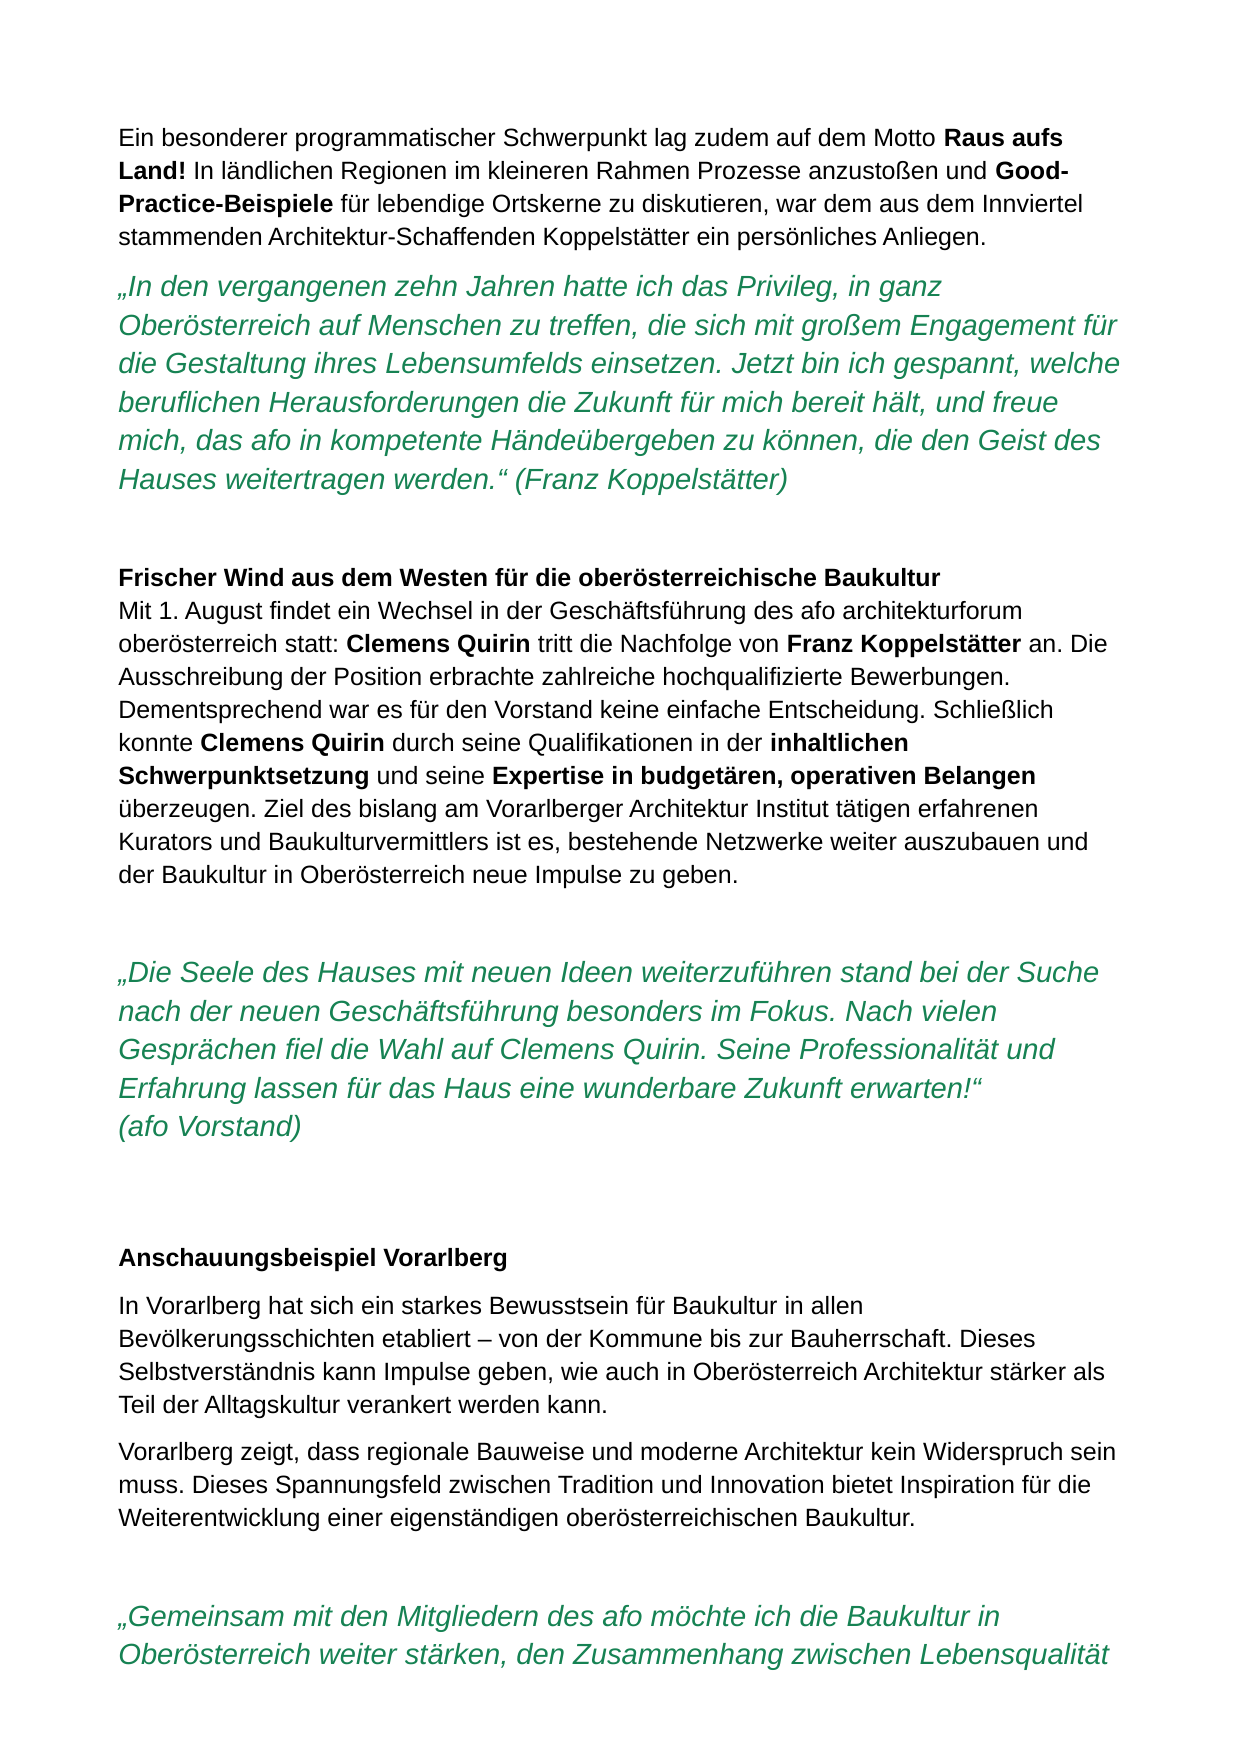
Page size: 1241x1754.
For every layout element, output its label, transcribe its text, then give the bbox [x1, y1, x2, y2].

text Frischer Wind aus dem Westen für die oberösterreichische Baukultur Mit 1. August findet ein Wechsel in der Geschäftsführung des afo architekturforum oberösterreich statt: Clemens Quirin tritt die Nachfolge von Franz Koppelstätter an. Die Ausschreibung der Position erbrachte zahlreiche hochqualifizierte Bewerbungen. Dementsprechend war es für den Vorstand keine einfache Entscheidung. Schließlich konnte Clemens Quirin durch seine Qualifikationen in der inhaltlichen Schwerpunktsetzung und seine Expertise in budgetären, operativen Belangen überzeugen. Ziel des bislang am Vorarlberger Architektur Institut tätigen erfahrenen Kurators und Baukulturvermittlers ist es, bestehende Netzwerke weiter auszubauen und der Baukultur in Oberösterreich neue Impulse zu geben. [118, 563, 1122, 889]
text „Die Seele des Hauses mit neuen Ideen weiterzuführen stand bei der Suche nach der neuen Geschäftsführung besonders im Fokus. Nach vielen Gesprächen fiel die Wahl auf Clemens Quirin. Seine Professionalität und Erfahrung lassen für das Haus eine wunderbare Zukunft erwarten!“ (afo Vorstand) [118, 955, 1122, 1143]
text „In den vergangenen zehn Jahren hatte ich das Privileg, in ganz Oberösterreich auf Menschen zu treffen, die sich mit großem Engagement für die Gestaltung ihres Lebensumfelds einsetzen. Jetzt bin ich gespannt, welche beruflichen Herausforderungen die Zukunft für mich bereit hält, und freue mich, das afo in kompetente Händeübergeben zu können, die den Geist des Hauses weitertragen werden.“ (Franz Koppelstätter) [118, 269, 1122, 496]
text In Vorarlberg hat sich ein starkes Bewusstsein für Baukultur in allen Bevölkerungsschichten etabliert – von der Kommune bis zur Bauherrschaft. Dieses Selbstverständnis kann Impulse geben, wie auch in Oberösterreich Architektur stärker als Teil der Alltagskultur verankert werden kann. [118, 1291, 1122, 1418]
text Anschauungsbeispiel Vorarlberg [118, 1210, 1122, 1272]
text Vorarlberg zeigt, dass regionale Bauweise und moderne Architektur kein Widerspruch sein muss. Dieses Spannungsfeld zwischen Tradition und Innovation bietet Inspiration für die Weiterentwicklung einer eigenständigen oberösterreichischen Baukultur. [118, 1437, 1122, 1532]
text „Gemeinsam mit den Mitgliedern des afo möchte ich die Baukultur in Oberösterreich weiter stärken, den Zusammenhang zwischen Lebensqualität [118, 1598, 1122, 1671]
text Ein besonderer programmatischer Schwerpunkt lag zudem auf dem Motto Raus aufs Land! In ländlichen Regionen im kleineren Rahmen Prozesse anzustoßen und Good-Practice-Beispiele für lebendige Ortskerne zu diskutieren, war dem aus dem Innviertel stammenden Architektur-Schaffenden Koppelstätter ein persönliches Anliegen. [118, 123, 1122, 250]
